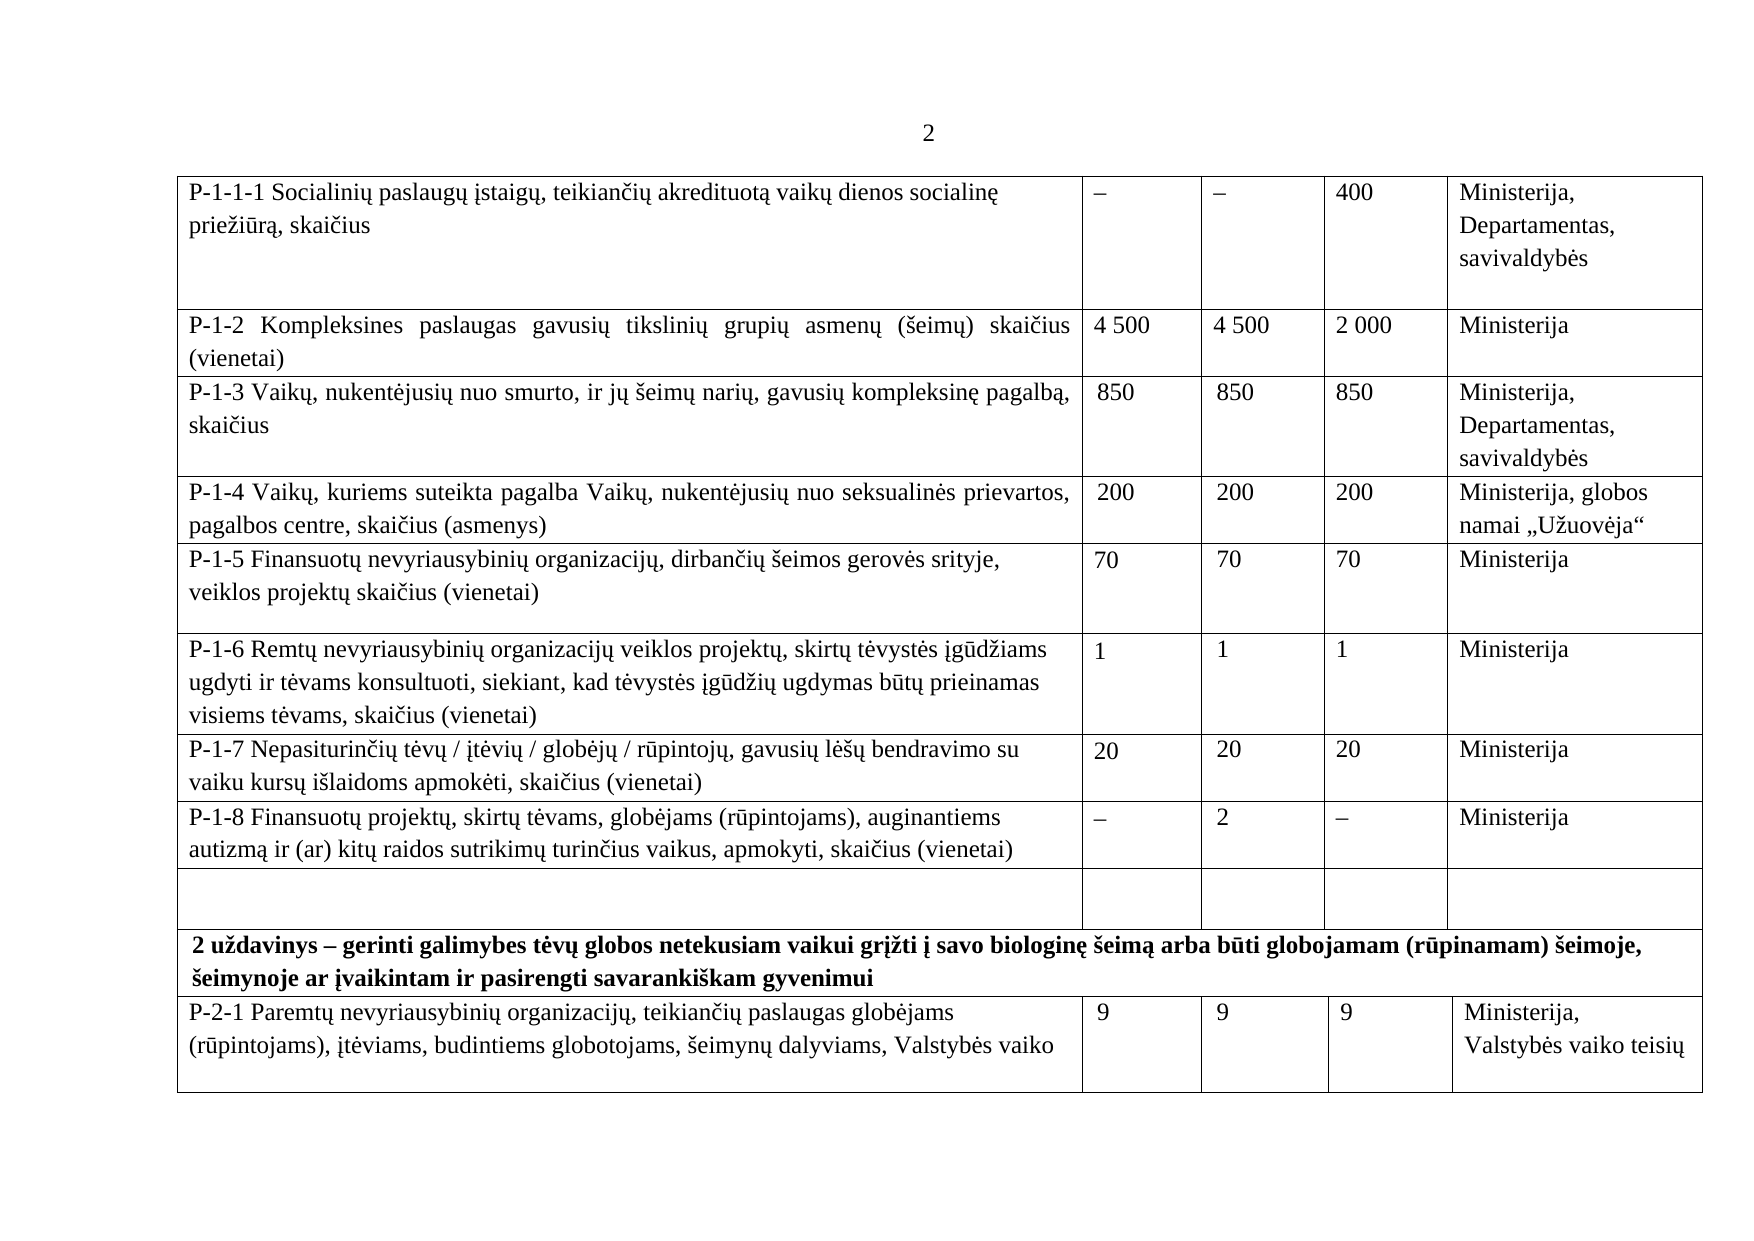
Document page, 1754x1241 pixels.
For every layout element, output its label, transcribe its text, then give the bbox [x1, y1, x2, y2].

table_cell Ministerija [1448, 310, 1702, 376]
table_cell 20 [1083, 735, 1201, 801]
table_cell Ministerija, Departamentas, savivaldybės [1448, 177, 1702, 309]
table_cell 200 [1325, 477, 1447, 543]
table_cell P-1-3 Vaikų, nukentėjusių nuo smurto, ir jų šeimų narių, gavusių kompleksinę pagalbą, skaičius [178, 377, 1082, 476]
table_cell 9 [1083, 997, 1201, 1092]
table_cell 400 [1325, 177, 1447, 309]
table_cell 70 [1325, 544, 1447, 633]
table_cell P-1-6 Remtų nevyriausybinių organizacijų veiklos projektų, skirtų tėvystės įgūdžiams ugdyti ir tėvams konsultuoti, siekiant, kad tėvystės įgūdžių ugdymas būtų prieinamas visiems tėvams, skaičius (vienetai) [178, 634, 1082, 733]
table_cell 20 [1202, 735, 1324, 801]
table_cell 9 [1202, 997, 1328, 1092]
table_cell 200 [1083, 477, 1201, 543]
table_cell P-1-7 Nepasiturinčių tėvų / įtėvių / globėjų / rūpintojų, gavusių lėšų bendravimo su vaiku kursų išlaidoms apmokėti, skaičius (vienetai) [178, 735, 1082, 801]
table_cell Ministerija [1448, 802, 1702, 868]
table_cell 200 [1202, 477, 1324, 543]
table_cell [178, 869, 1082, 929]
table_cell P-1-8 Finansuotų projektų, skirtų tėvams, globėjams (rūpintojams), auginantiems autizmą ir (ar) kitų raidos sutrikimų turinčius vaikus, apmokyti, skaičius (vienetai) [178, 802, 1082, 868]
table_cell 1 [1325, 634, 1447, 733]
table_cell P-2-1 Paremtų nevyriausybinių organizacijų, teikiančių paslaugas globėjams (rūpintojams), įtėviams, budintiems globotojams, šeimynų dalyviams, Valstybės vaiko [178, 997, 1082, 1092]
table_cell 1 [1202, 634, 1324, 733]
table_cell [1325, 869, 1447, 929]
table_cell – [1202, 177, 1324, 309]
table_cell [1202, 869, 1324, 929]
table_cell 9 [1329, 997, 1452, 1092]
table_cell 4 500 [1083, 310, 1201, 376]
table_cell 2 000 [1325, 310, 1447, 376]
table_cell Ministerija [1448, 735, 1702, 801]
table_cell – [1083, 177, 1201, 309]
table_cell 850 [1083, 377, 1201, 476]
table_cell 850 [1325, 377, 1447, 476]
table_cell 850 [1202, 377, 1324, 476]
table_cell Ministerija [1448, 544, 1702, 633]
table_cell P-1-1-1 Socialinių paslaugų įstaigų, teikiančių akredituotą vaikų dienos socialinę priežiūrą, skaičius [178, 177, 1082, 309]
table_cell – [1325, 802, 1447, 868]
table_cell Ministerija, globos namai „Užuovėja“ [1448, 477, 1702, 543]
table_cell P-1-4 Vaikų, kuriems suteikta pagalba Vaikų, nukentėjusių nuo seksualinės prievartos, pagalbos centre, skaičius (asmenys) [178, 477, 1082, 543]
table_cell Ministerija, Departamentas, savivaldybės [1448, 377, 1702, 476]
table_cell Ministerija, Valstybės vaiko teisių [1453, 997, 1702, 1092]
table_cell P-1-2 Kompleksines paslaugas gavusių tikslinių grupių asmenų (šeimų) skaičius (vienetai) [178, 310, 1082, 376]
table_cell P-1-5 Finansuotų nevyriausybinių organizacijų, dirbančių šeimos gerovės srityje, veiklos projektų skaičius (vienetai) [178, 544, 1082, 633]
table_cell [1448, 869, 1702, 929]
table_cell 2 uždavinys – gerinti galimybes tėvų globos netekusiam vaikui grįžti į savo biologinę šeimą arba būti globojamam (rūpinamam) šeimoje, šeimynoje ar įvaikintam ir pasirengti savarankiškam gyvenimui [178, 930, 1702, 996]
table_cell Ministerija [1448, 634, 1702, 733]
table_cell 2 [1202, 802, 1324, 868]
table_cell 4 500 [1202, 310, 1324, 376]
table_cell [1083, 869, 1201, 929]
table_cell 1 [1083, 634, 1201, 733]
table_cell – [1083, 802, 1201, 868]
table_cell 70 [1083, 544, 1201, 633]
table_cell 70 [1202, 544, 1324, 633]
table_cell 20 [1325, 735, 1447, 801]
